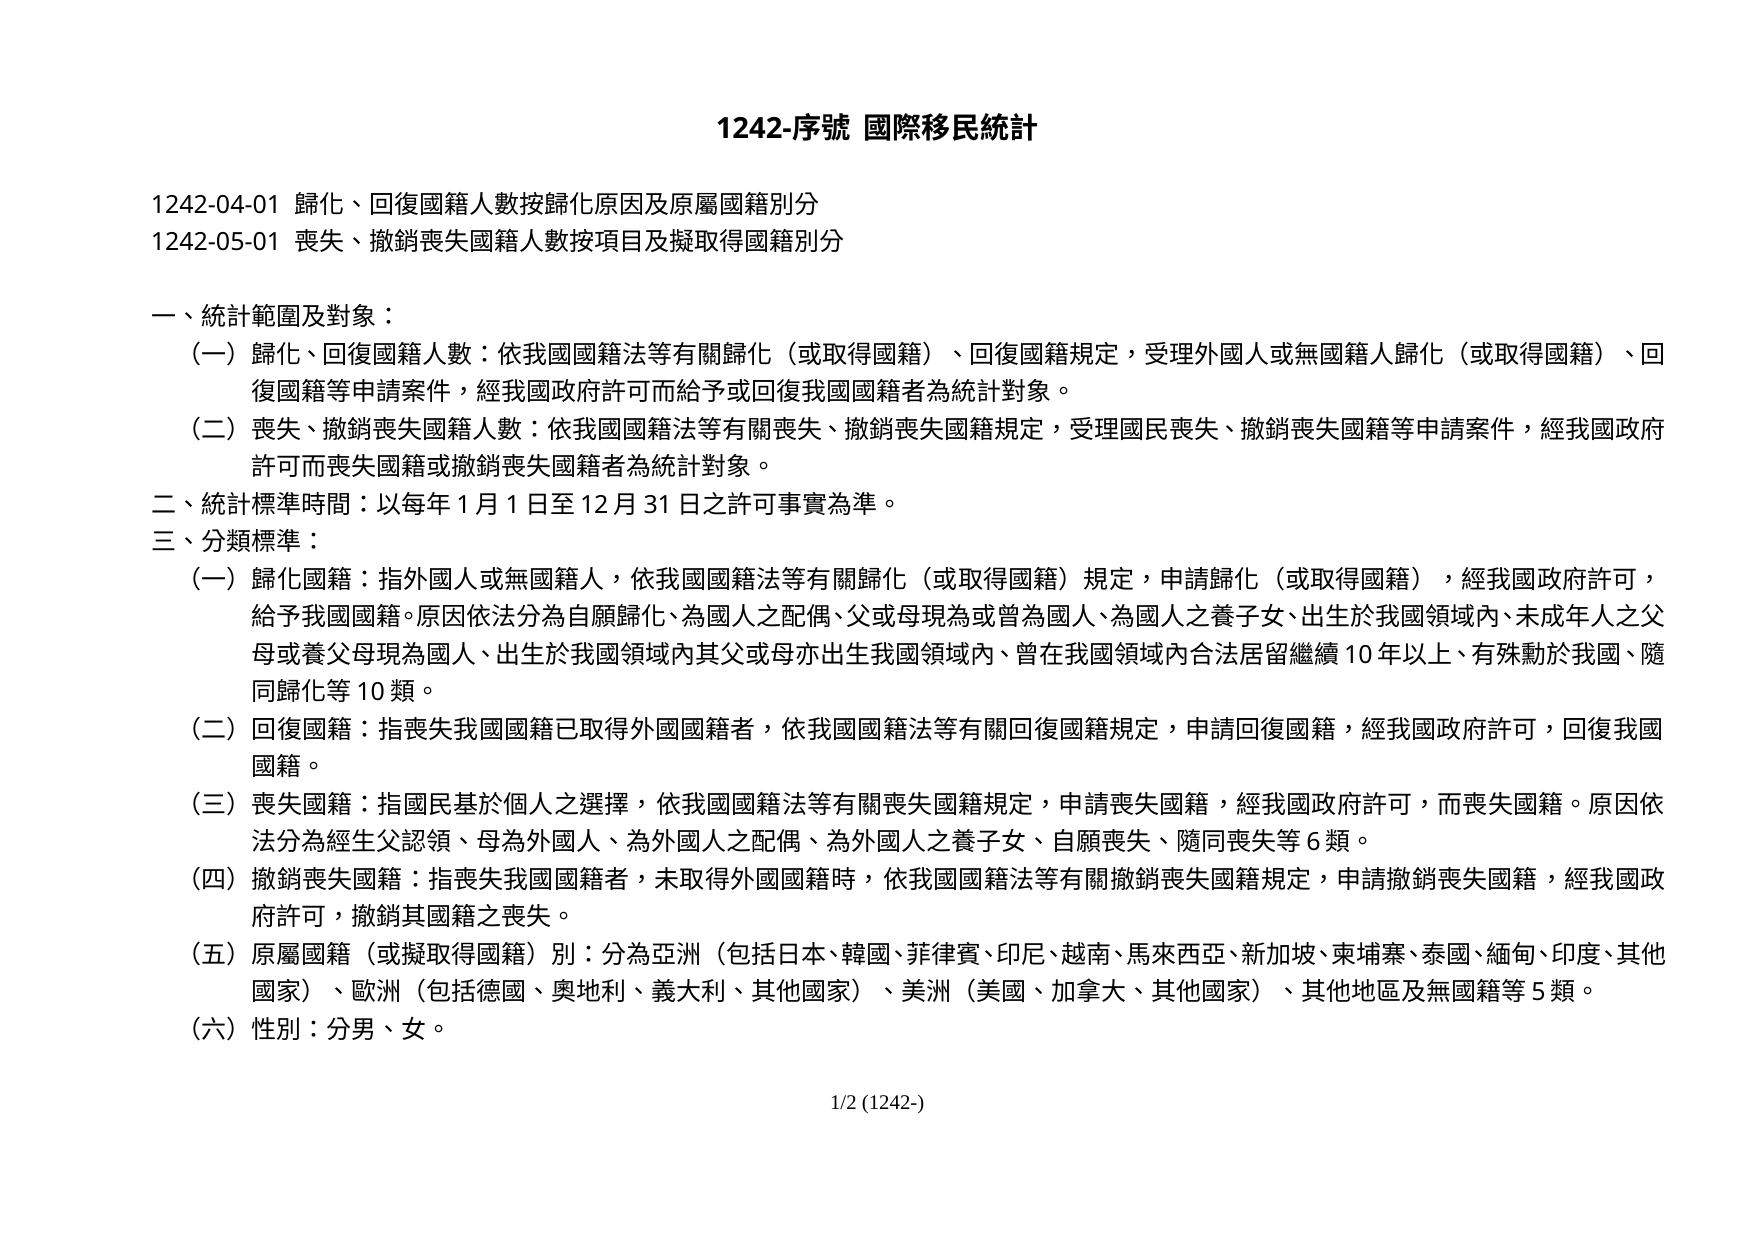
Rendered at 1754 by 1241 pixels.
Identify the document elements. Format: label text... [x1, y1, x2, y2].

text （二）回復國籍：指喪失我國國籍已取得外國國籍者，依我國國籍法等有關回復國籍規定，申請回復國籍，經我國政府許可，回復我國國籍。 [176, 708, 1665, 783]
text （三）喪失國籍：指國民基於個人之選擇，依我國國籍法等有關喪失國籍規定，申請喪失國籍，經我國政府許可，而喪失國籍。原因依法分為經生父認領、母為外國人、為外國人之配偶、為外國人之養子女、自願喪失、隨同喪失等6類。 [176, 783, 1665, 858]
text 1242-05-01 喪失、撤銷喪失國籍人數按項目及擬取得國籍別分 [113, 221, 1665, 258]
text 三、分類標準： [126, 521, 1665, 558]
text （一）歸化國籍：指外國人或無國籍人，依我國國籍法等有關歸化（或取得國籍）規定，申請歸化（或取得國籍），經我國政府許可，給予我國國籍。原因依法分為自願歸化、為國人之配偶、父或母現為或曾為國人、為國人之養子女、出生於我國領域內、未成年人之父母或養父母現為國人、出生於我國領域內其父或母亦出生我國領域內、曾在我國領域內合法居留繼續10年以上、有殊勳於我國、隨同歸化等10類。 [176, 558, 1665, 708]
text （六）性別：分男、女。 [176, 1008, 1665, 1046]
text （五）原屬國籍（或擬取得國籍）別：分為亞洲（包括日本、韓國、菲律賓、印尼、越南、馬來西亞、新加坡、柬埔寨、泰國、緬甸、印度、其他國家）、歐洲（包括德國、奧地利、義大利、其他國家）、美洲（美國、加拿大、其他國家）、其他地區及無國籍等5類。 [176, 933, 1665, 1008]
text （一）歸化、回復國籍人數：依我國國籍法等有關歸化（或取得國籍）、回復國籍規定，受理外國人或無國籍人歸化（或取得國籍）、回復國籍等申請案件，經我國政府許可而給予或回復我國國籍者為統計對象。 [176, 333, 1665, 408]
text （二）喪失、撤銷喪失國籍人數：依我國國籍法等有關喪失、撤銷喪失國籍規定，受理國民喪失、撤銷喪失國籍等申請案件，經我國政府許可而喪失國籍或撤銷喪失國籍者為統計對象。 [176, 408, 1665, 483]
text 一、統計範圍及對象： [151, 296, 1665, 333]
text 二、統計標準時間：以每年1月1日至12月31日之許可事實為準。 [126, 483, 1665, 521]
text 1242-序號 國際移民統計 [89, 108, 1665, 146]
text 1242-04-01 歸化、回復國籍人數按歸化原因及原屬國籍別分 [113, 183, 1665, 221]
text （四）撤銷喪失國籍：指喪失我國國籍者，未取得外國國籍時，依我國國籍法等有關撤銷喪失國籍規定，申請撤銷喪失國籍，經我國政府許可，撤銷其國籍之喪失。 [176, 858, 1665, 933]
